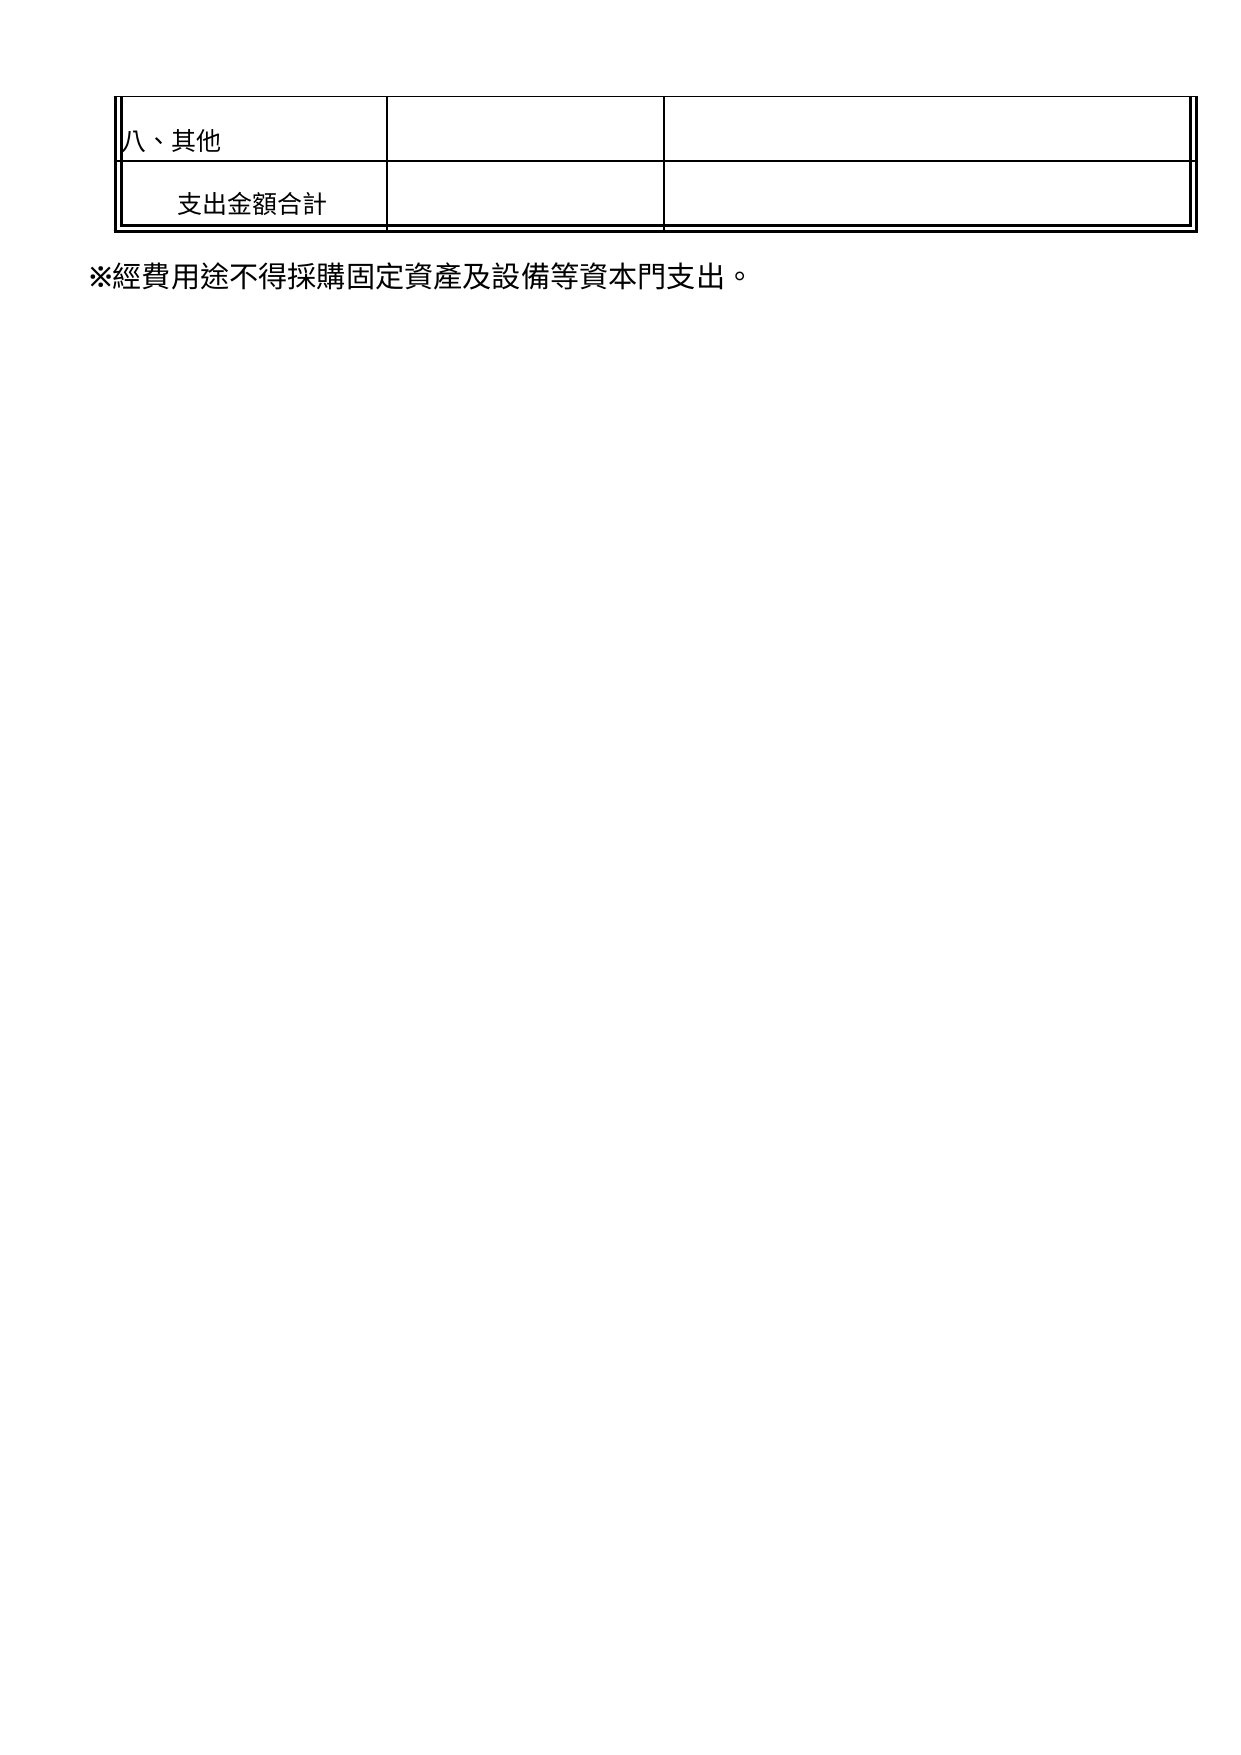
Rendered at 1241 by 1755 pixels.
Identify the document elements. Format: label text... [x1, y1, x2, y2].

table_cell 支出金額合計 [123, 162, 386, 224]
table_cell [665, 97, 1189, 160]
table_cell [388, 162, 663, 224]
table_cell [665, 162, 1189, 224]
table_cell [388, 97, 663, 160]
text ※經費用途不得採購固定資產及設備等資本門支出。 [89, 233, 1152, 296]
table_cell 八、其他 [123, 97, 386, 160]
